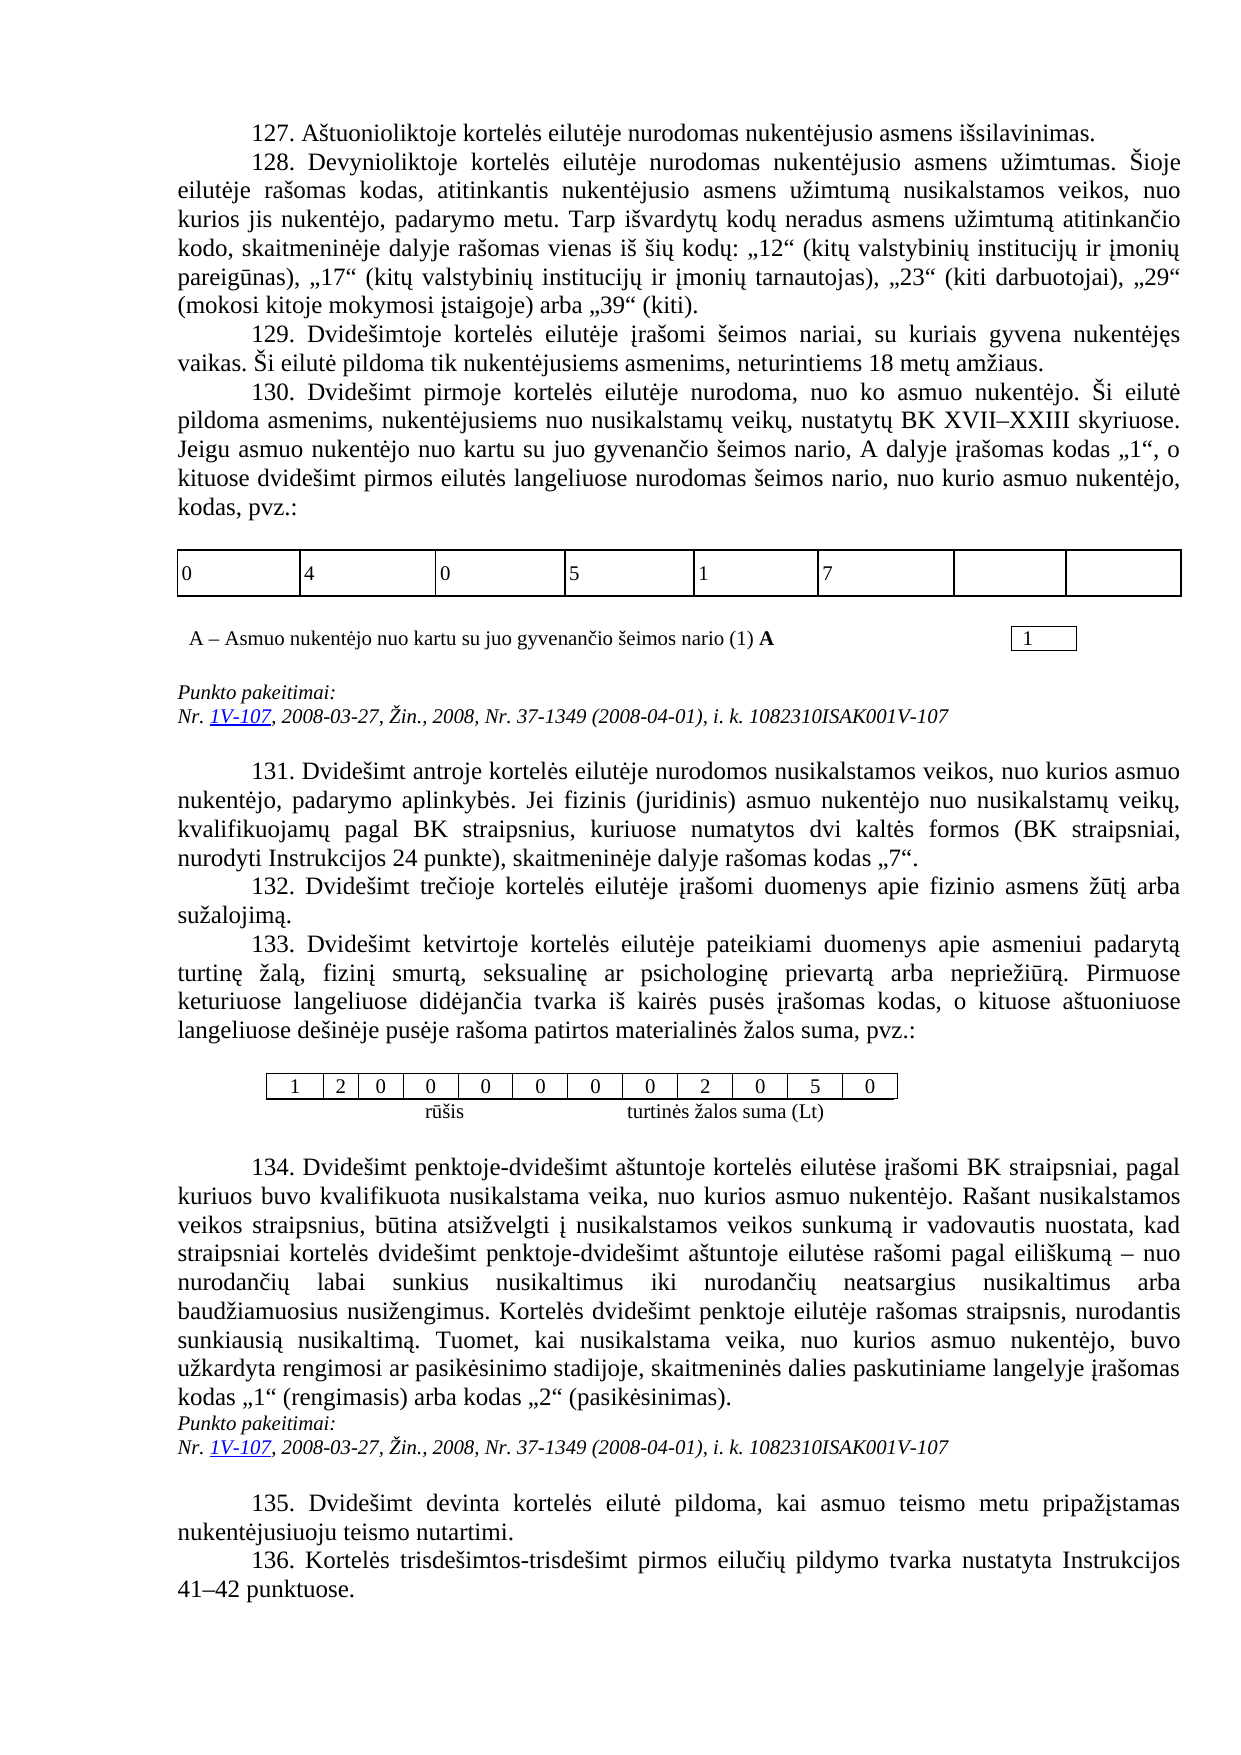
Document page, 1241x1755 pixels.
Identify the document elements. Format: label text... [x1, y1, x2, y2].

table_header 5 [788, 1074, 842, 1098]
table_header 5 [566, 551, 693, 595]
table_header [955, 551, 1065, 595]
table_header 1 [1012, 627, 1076, 650]
text Nr. 1V-107, 2008-03-27, Žin., 2008, Nr. 37-1349 (2008-04-01), i. k. 1082310ISAK001V-107 [177, 704, 1181, 728]
table_header [1067, 551, 1180, 595]
text Punkto pakeitimai: [177, 1411, 1181, 1435]
text Punkto pakeitimai: [177, 679, 1181, 704]
table_header 4 [301, 551, 435, 595]
table_header A – Asmuo nukentėjo nuo kartu su juo gyvenančio šeimos nario (1) A [177, 626, 1011, 650]
table_cell turtinės žalos suma (Lt) [623, 1100, 894, 1123]
text 130. Dvidešimt pirmoje kortelės eilutėje nurodoma, nuo ko asmuo nukentėjo. Ši eilutė pildoma asmenims, nukentėjusiems nuo nusikalstamų veikų, nustatytų BK XVII–XXIII skyriuose. Jeigu asmuo nukentėjo nuo kartu su juo gyvenančio šeimos nario, A dalyje įrašomas kodas „1“, o kituose dvidešimt pirmos eilutės langeliuose nurodomas šeimos nario, nuo kurio asmuo nukentėjo, kodas, pvz.: [177, 377, 1181, 521]
table_header 0 [359, 1074, 403, 1098]
text 129. Dvidešimtoje kortelės eilutėje įrašomi šeimos nariai, su kuriais gyvena nukentėjęs vaikas. Ši eilutė pildoma tik nukentėjusiems asmenims, neturintiems 18 metų amžiaus. [177, 319, 1181, 377]
table_header 0 [178, 551, 299, 595]
text 136. Kortelės trisdešimtos-trisdešimt pirmos eilučių pildymo tvarka nustatyta Instrukcijos 41–42 punktuose. [177, 1545, 1181, 1603]
text 134. Dvidešimt penktoje-dvidešimt aštuntoje kortelės eilutėse įrašomi BK straipsniai, pagal kuriuos buvo kvalifikuota nusikalstama veika, nuo kurios asmuo nukentėjo. Rašant nusikalstamos veikos straipsnius, būtina atsižvelgti į nusikalstamos veikos sunkumą ir vadovautis nuostata, kad straipsniai kortelės dvidešimt penktoje-dvidešimt aštuntoje eilutėse rašomi pagal eiliškumą – nuo nurodančių labai sunkius nusikaltimus iki nurodančių neatsargius nusikaltimus arba baudžiamuosius nusižengimus. Kortelės dvidešimt penktoje eilutėje rašomas straipsnis, nurodantis sunkiausią nusikaltimą. Tuomet, kai nusikalstama veika, nuo kurios asmuo nukentėjo, buvo užkardyta rengimosi ar pasikėsinimo stadijoje, skaitmeninės dalies paskutiniame langelyje įrašomas kodas „1“ (rengimasis) arba kodas „2“ (pasikėsinimas). [177, 1152, 1181, 1411]
text 127. Aštuonioliktoje kortelės eilutėje nurodomas nukentėjusio asmens išsilavinimas. [177, 118, 1181, 147]
table_cell rūšis [266, 1100, 623, 1123]
table_header 0 [623, 1074, 677, 1098]
table_header 0 [733, 1074, 787, 1098]
table_header 2 [324, 1074, 358, 1098]
table_header 7 [819, 551, 953, 595]
table_header 1 [267, 1074, 323, 1098]
table_header 0 [568, 1074, 622, 1098]
table_header 2 [678, 1074, 732, 1098]
text 128. Devynioliktoje kortelės eilutėje nurodomas nukentėjusio asmens užimtumas. Šioje eilutėje rašomas kodas, atitinkantis nukentėjusio asmens užimtumą nusikalstamos veikos, nuo kurios jis nukentėjo, padarymo metu. Tarp išvardytų kodų neradus asmens užimtumą atitinkančio kodo, skaitmeninėje dalyje rašomas vienas iš šių kodų: „12“ (kitų valstybinių institucijų ir įmonių pareigūnas), „17“ (kitų valstybinių institucijų ir įmonių tarnautojas), „23“ (kiti darbuotojai), „29“ (mokosi kitoje mokymosi įstaigoje) arba „39“ (kiti). [177, 147, 1181, 319]
table_header 0 [459, 1074, 512, 1098]
text 131. Dvidešimt antroje kortelės eilutėje nurodomos nusikalstamos veikos, nuo kurios asmuo nukentėjo, padarymo aplinkybės. Jei fizinis (juridinis) asmuo nukentėjo nuo nusikalstamų veikų, kvalifikuojamų pagal BK straipsnius, kuriuose numatytos dvi kaltės formos (BK straipsniai, nurodyti Instrukcijos 24 punkte), skaitmeninėje dalyje rašomas kodas „7“. [177, 756, 1181, 871]
table_header 0 [404, 1074, 458, 1098]
table_header 1 [695, 551, 817, 595]
table_header [1077, 626, 1181, 650]
table_header 0 [513, 1074, 567, 1098]
text 135. Dvidešimt devinta kortelės eilutė pildoma, kai asmuo teismo metu pripažįstamas nukentėjusiuoju teismo nutartimi. [177, 1488, 1181, 1545]
table_header 0 [843, 1074, 897, 1098]
table_header 0 [436, 551, 564, 595]
text 132. Dvidešimt trečioje kortelės eilutėje įrašomi duomenys apie fizinio asmens žūtį arba sužalojimą. [177, 871, 1181, 929]
text 133. Dvidešimt ketvirtoje kortelės eilutėje pateikiami duomenys apie asmeniui padarytą turtinę žalą, fizinį smurtą, seksualinę ar psichologinę prievartą arba nepriežiūrą. Pirmuose keturiuose langeliuose didėjančia tvarka iš kairės pusės įrašomas kodas, o kituose aštuoniuose langeliuose dešinėje pusėje rašoma patirtos materialinės žalos suma, pvz.: [177, 929, 1181, 1044]
text Nr. 1V-107, 2008-03-27, Žin., 2008, Nr. 37-1349 (2008-04-01), i. k. 1082310ISAK001V-107 [177, 1435, 1181, 1459]
